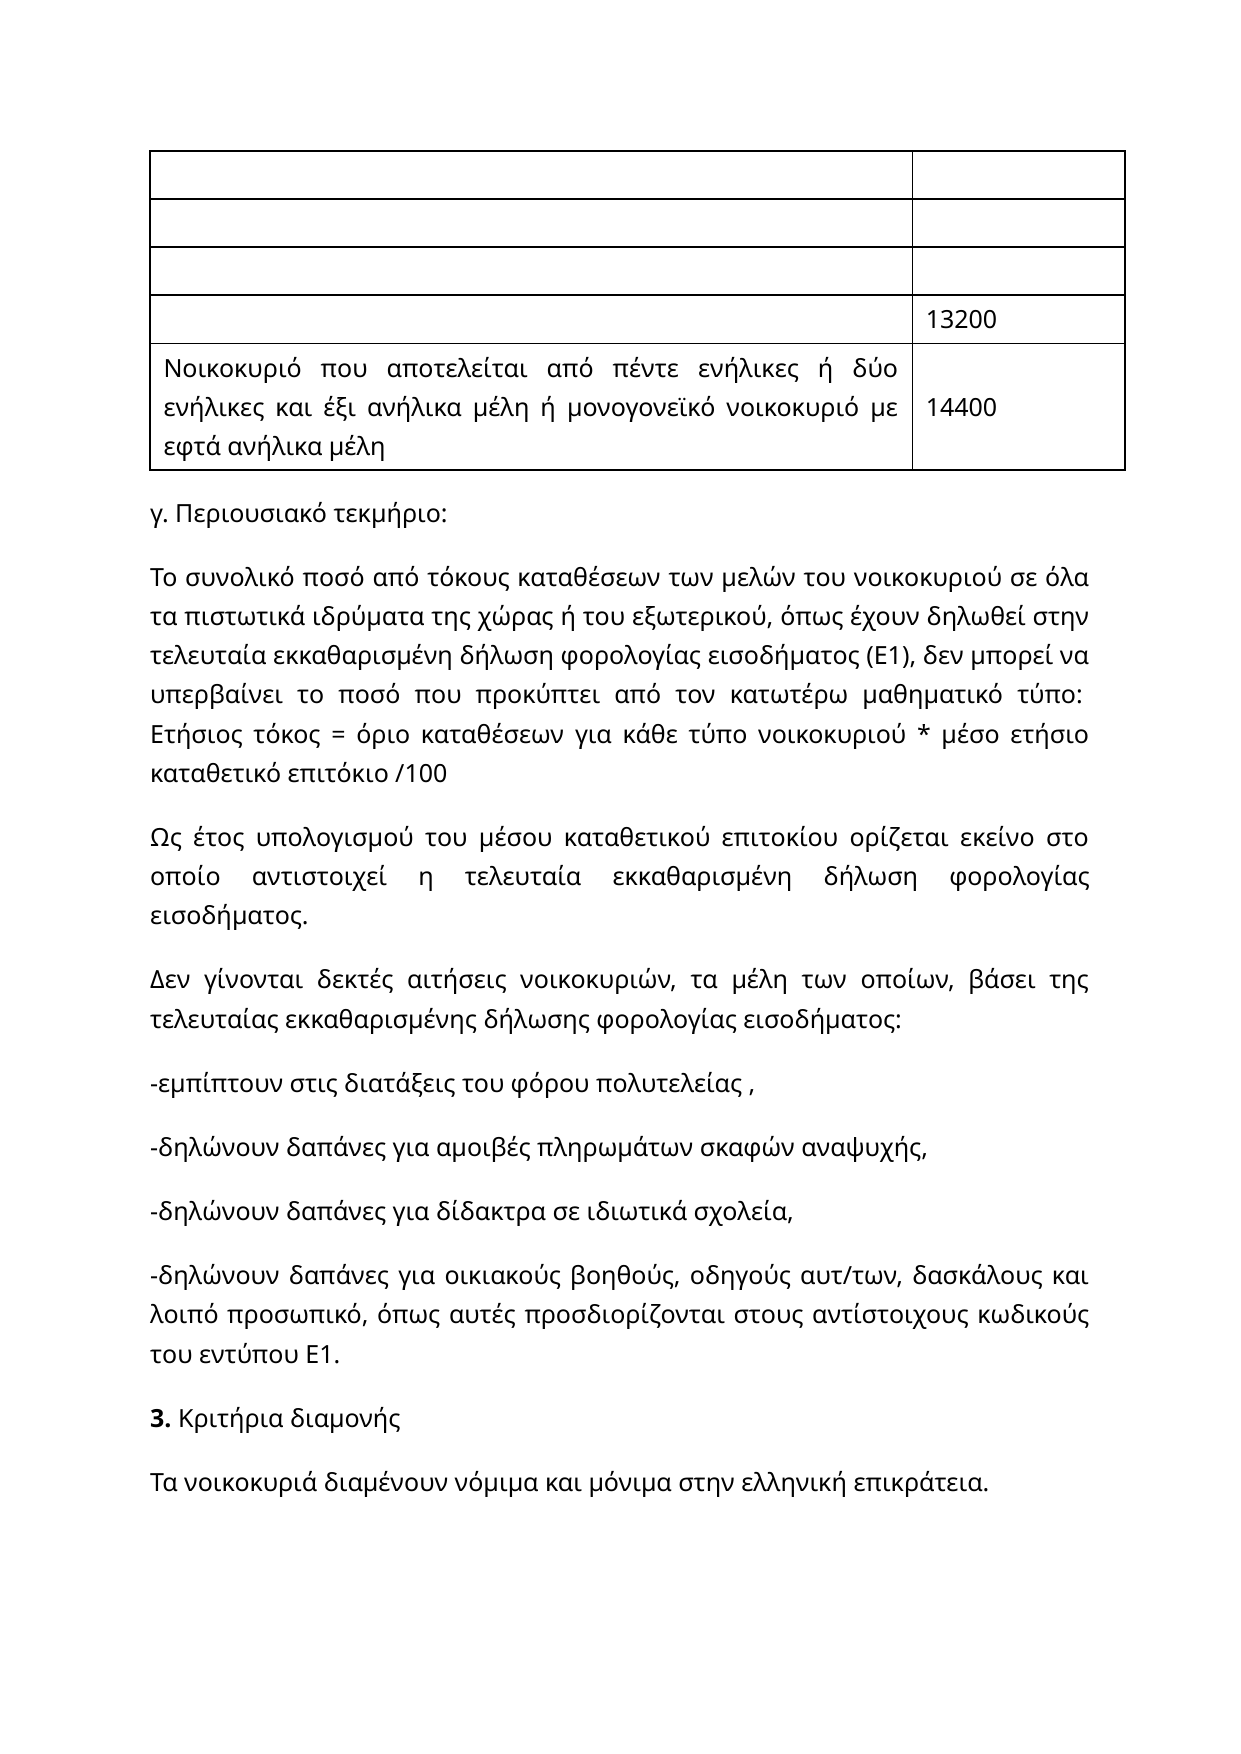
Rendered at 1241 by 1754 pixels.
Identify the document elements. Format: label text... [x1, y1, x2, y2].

table_cell 13200 [913, 296, 1124, 342]
table_cell [151, 152, 912, 198]
table_cell [913, 200, 1124, 246]
table_cell [151, 248, 912, 294]
table_cell [913, 152, 1124, 198]
text γ. Περιουσιακό τεκμήριο: [150, 496, 1090, 529]
text 3. Κριτήρια διαμονής [150, 1401, 1090, 1434]
table_cell [151, 200, 912, 246]
text -δηλώνουν δαπάνες για αμοιβές πληρωμάτων σκαφών αναψυχής, [150, 1130, 1090, 1164]
text Δεν γίνονται δεκτές αιτήσεις νοικοκυριών, τα μέλη των οποίων, βάσει της τελευταίας εκκαθαρισμένης δήλωσης φορολογίας εισοδήματος: [150, 962, 1090, 1035]
table_cell Νοικοκυριό που αποτελείται από πέντε ενήλικες ή δύο ενήλικες και έξι ανήλικα μέλη ή μονογονεϊκό νοικοκυριό με εφτά ανήλικα μέλη [151, 344, 912, 469]
table_cell [151, 296, 912, 342]
text -δηλώνουν δαπάνες για οικιακούς βοηθούς, οδηγούς αυτ/των, δασκάλους και λοιπό προσωπικό, όπως αυτές προσδιορίζονται στους αντίστοιχους κωδικούς του εντύπου Ε1. [150, 1258, 1090, 1370]
text Τα νοικοκυριά διαμένουν νόμιμα και μόνιμα στην ελληνική επικράτεια. [150, 1465, 1090, 1499]
text -δηλώνουν δαπάνες για δίδακτρα σε ιδιωτικά σχολεία, [150, 1194, 1090, 1228]
text Ως έτος υπολογισμού του μέσου καταθετικού επιτοκίου ορίζεται εκείνο στο οποίο αντιστοιχεί η τελευταία εκκαθαρισμένη δήλωση φορολογίας εισοδήματος. [150, 820, 1090, 932]
text -εμπίπτουν στις διατάξεις του φόρου πολυτελείας , [150, 1066, 1090, 1099]
table_cell [913, 248, 1124, 294]
text Το συνολικό ποσό από τόκους καταθέσεων των μελών του νοικοκυριού σε όλα τα πιστωτικά ιδρύματα της χώρας ή του εξωτερικού, όπως έχουν δηλωθεί στην τελευταία εκκαθαρισμένη δήλωση φορολογίας εισοδήματος (Ε1), δεν μπορεί να υπερβαίνει το ποσό που προκύπτει από τον κατωτέρω μαθηματικό τύπο: Ετήσιος τόκος = όριο καταθέσεων για κάθε τύπο νοικοκυριού * μέσο ετήσιο καταθετικό επιτόκιο /100 [150, 560, 1090, 789]
table_cell 14400 [913, 344, 1124, 469]
